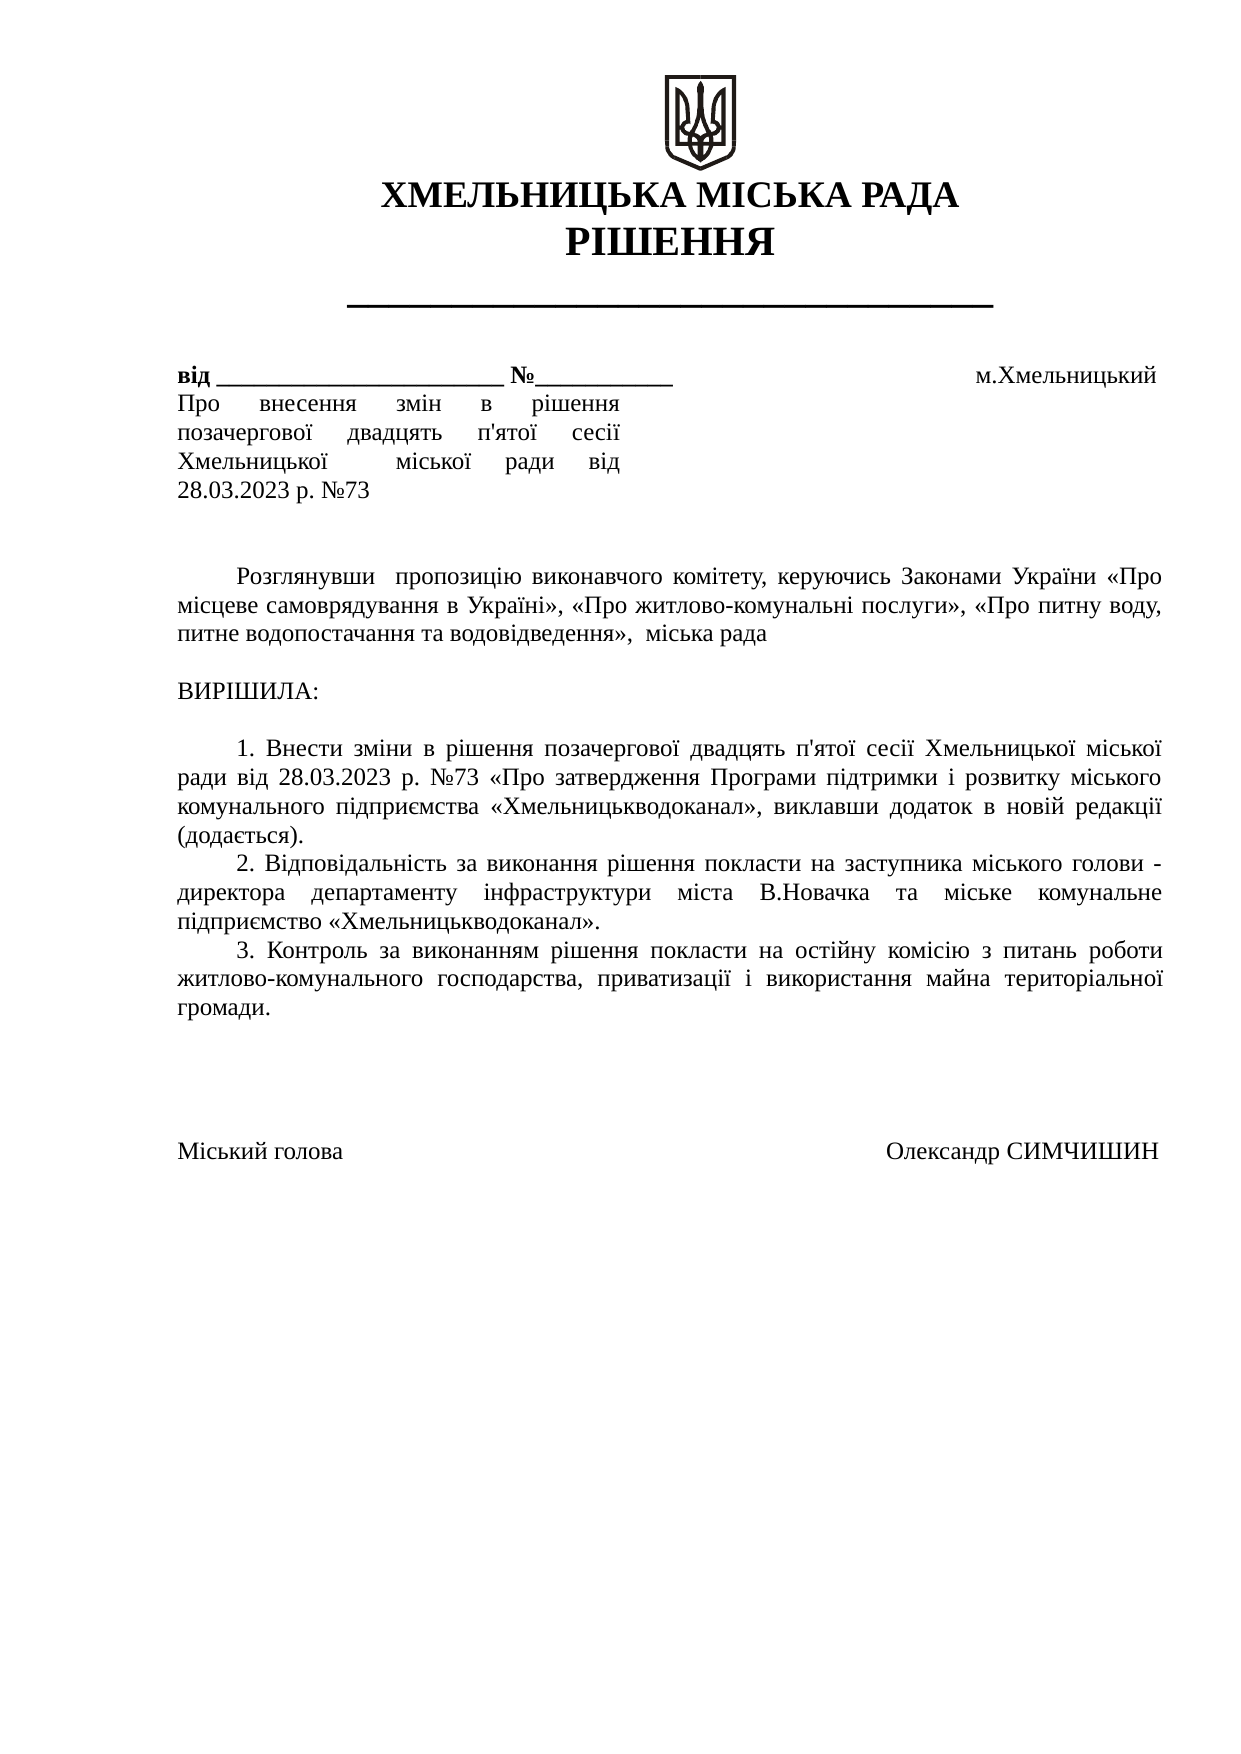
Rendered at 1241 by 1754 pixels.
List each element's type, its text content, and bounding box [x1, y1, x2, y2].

text Про внесення змін в рішення позачергової двадцять п'ятої сесії Хмельницької міської ради від 28.03.2023 р. №73 [177, 388, 620, 503]
text від _______________________ №___________ м.Хмельницький [177, 360, 1163, 388]
text 3. Контроль за виконанням рішення покласти на остійну комісію з питань роботи житлово-комунального господарства, приватизації і використання майна територіальної громади. [177, 935, 1164, 1021]
text 2. Відповідальність за виконання рішення покласти на заступника міського голови - директора департаменту інфраструктури міста В.Новачка та міське комунальне підприємство «Хмельницькводоканал». [177, 848, 1163, 935]
text _______________________________ [177, 264, 1163, 312]
text РІШЕННЯ [177, 216, 1163, 264]
text Розглянувши пропозицію виконавчого комітету, керуючись Законами України «Про місцеве самоврядування в Україні», «Про житлово-комунальні послуги», «Про питну воду, питне водопостачання та водовідведення», міська рада [177, 561, 1163, 647]
text Міський голова Олександр CИМЧИШИН [177, 1136, 1163, 1165]
text ХМЕЛЬНИЦЬКА МІСЬКА РАДА [177, 173, 1163, 216]
text 1. Внести зміни в рішення позачергової двадцять п'ятої сесії Хмельницької міської ради від 28.03.2023 р. №73 «Про затвердження Програми підтримки і розвитку міського комунального підприємства «Хмельницькводоканал», виклавши додаток в новій редакції (додається). [177, 733, 1163, 848]
text ВИРІШИЛА: [177, 676, 1163, 705]
